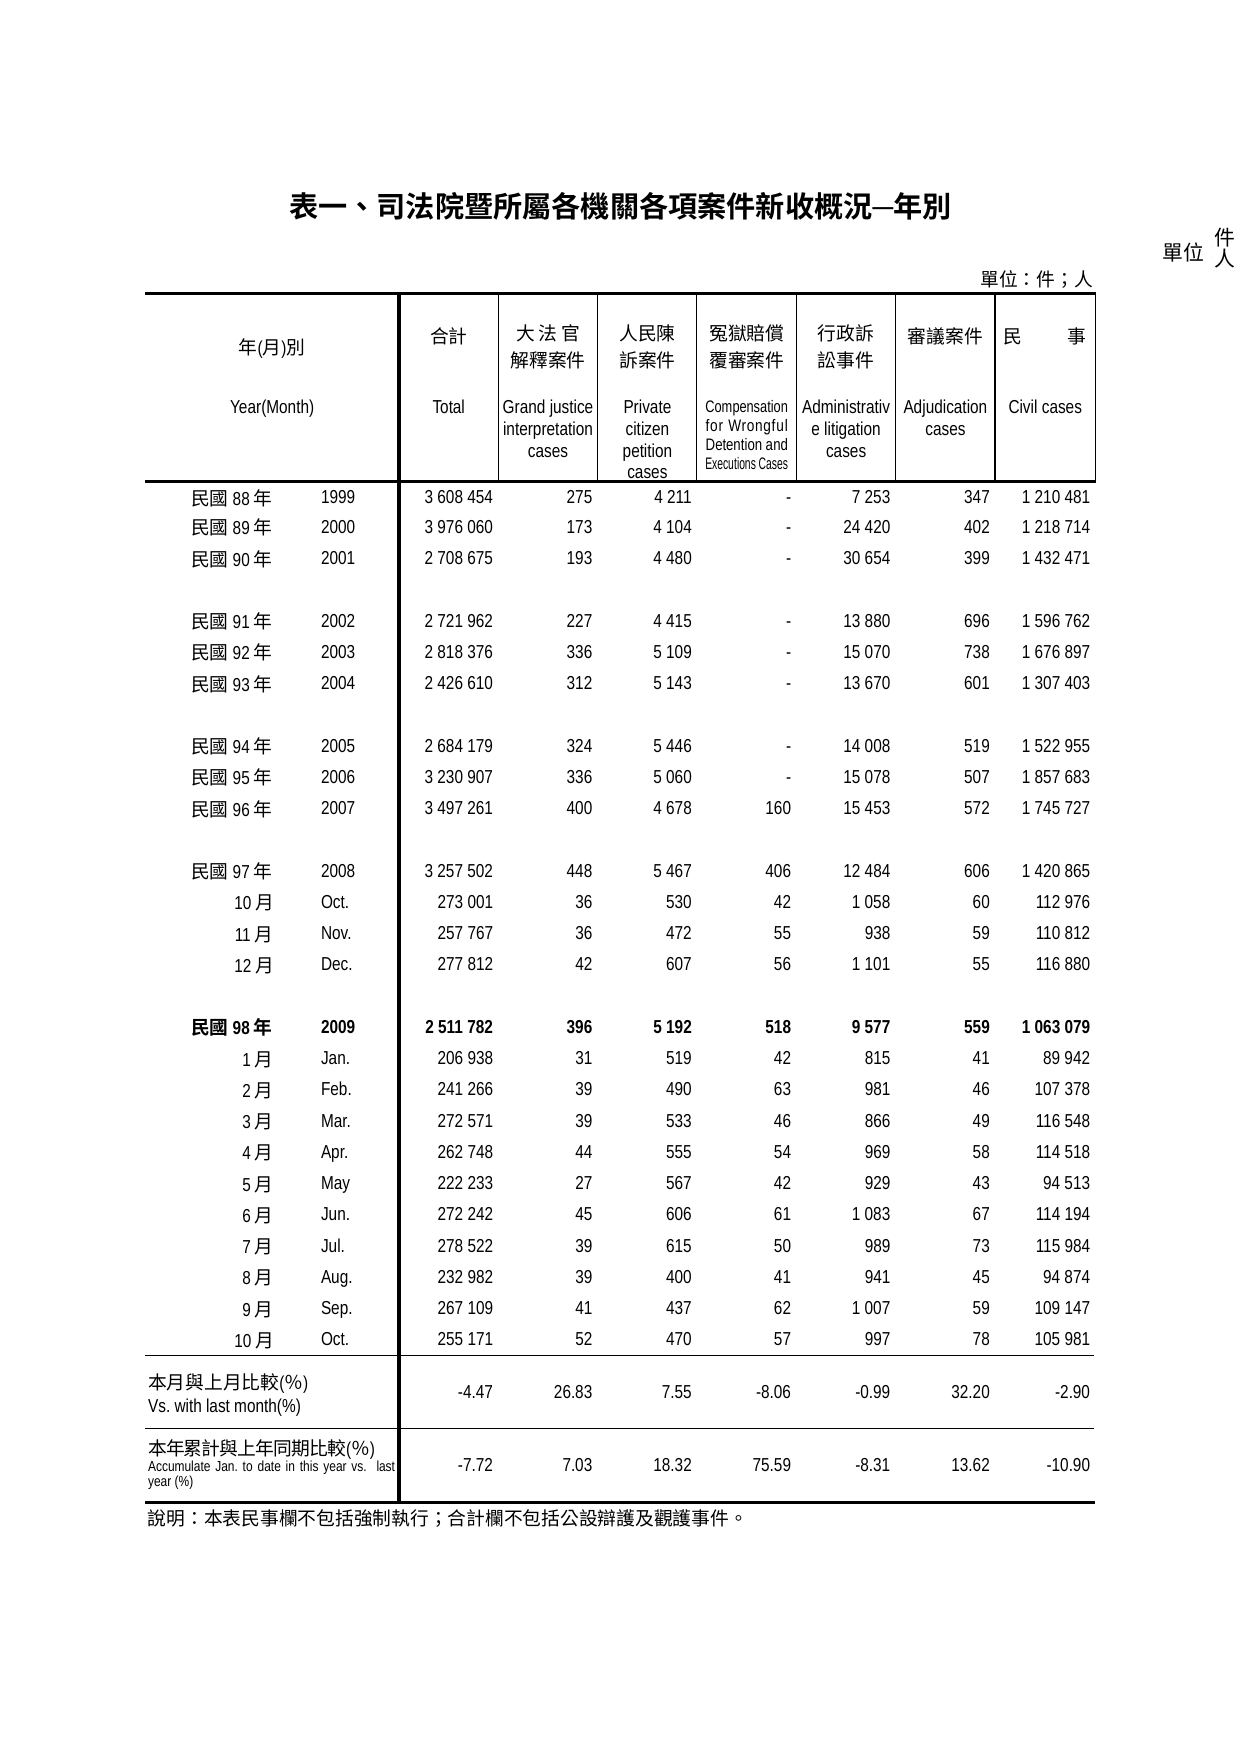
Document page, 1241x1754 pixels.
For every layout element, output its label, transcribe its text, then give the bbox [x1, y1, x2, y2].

table_cell 94 874 [995, 1261, 1095, 1292]
table_cell 58 [896, 1136, 995, 1167]
table_cell 24 420 [796, 511, 896, 542]
table_cell 12月 [145, 949, 318, 980]
table_cell 262 748 [401, 1136, 498, 1167]
table_cell 73 [896, 1230, 995, 1261]
table_cell - [697, 730, 796, 761]
table_cell 2 511 782 [401, 1011, 498, 1042]
table_cell [598, 824, 697, 855]
table_cell 4 211 [598, 483, 697, 511]
text 單位：件；人 [148, 265, 1092, 292]
table_cell [995, 824, 1095, 855]
table_cell 民國 98年 [145, 1011, 318, 1042]
table_cell 民國 90年 [145, 542, 318, 573]
table_cell 2 426 610 [401, 667, 498, 698]
table_cell 30 654 [796, 542, 896, 573]
table_cell 115 984 [995, 1230, 1095, 1261]
table_cell 606 [598, 1199, 697, 1230]
table_cell Civil cases [996, 396, 1095, 480]
table_cell 255 171 [401, 1324, 498, 1355]
table_cell 41 [896, 1042, 995, 1073]
table_cell 15 453 [796, 792, 896, 823]
table_cell Total [401, 396, 498, 480]
table_cell 5 143 [598, 667, 697, 698]
text 說明：本表民事欄不包括強制執行；合計欄不包括公設辯護及觀護事件。 [148, 1504, 1092, 1531]
table_cell 738 [896, 636, 995, 667]
table_cell 4 678 [598, 792, 697, 823]
table_cell [995, 980, 1095, 1011]
table_cell 2008 [318, 855, 397, 886]
table_cell 109 147 [995, 1292, 1095, 1323]
table_cell 7.03 [498, 1429, 597, 1501]
table_cell 9月 [145, 1292, 318, 1323]
table_cell 民國 88年 [145, 483, 318, 511]
table_cell [318, 574, 397, 605]
table_cell 257 767 [401, 917, 498, 948]
table_cell 336 [498, 636, 597, 667]
table_cell Administrative litigation cases [797, 396, 895, 480]
table_cell 938 [796, 917, 896, 948]
table_cell 347 [896, 483, 995, 511]
table_header 人民陳 訴案件 [598, 295, 696, 396]
table_cell 193 [498, 542, 597, 573]
table_cell 14 008 [796, 730, 896, 761]
table_cell 44 [498, 1136, 597, 1167]
table_cell 519 [896, 730, 995, 761]
table_cell 114 518 [995, 1136, 1095, 1167]
table_cell 3 230 907 [401, 761, 498, 792]
table_cell [498, 574, 597, 605]
table_cell [796, 574, 896, 605]
table_cell 61 [697, 1199, 796, 1230]
table_header 民事 [996, 295, 1095, 396]
table_cell 31 [498, 1042, 597, 1073]
table_cell 1 307 403 [995, 667, 1095, 698]
table_cell 696 [896, 605, 995, 636]
table_cell 18.32 [598, 1429, 697, 1501]
table_cell 1 063 079 [995, 1011, 1095, 1042]
table_cell [896, 574, 995, 605]
table_cell - [697, 511, 796, 542]
table_header 冤獄賠償覆審案件 [697, 295, 796, 396]
table_cell 2006 [318, 761, 397, 792]
table_cell 312 [498, 667, 597, 698]
table_cell -10.90 [995, 1428, 1095, 1501]
table_cell 41 [498, 1292, 597, 1323]
table_cell 57 [697, 1324, 796, 1355]
table_cell 10月 [145, 886, 318, 917]
table_cell - [697, 761, 796, 792]
table_cell 民國 93年 [145, 667, 318, 698]
table_cell 400 [498, 792, 597, 823]
table_cell 555 [598, 1136, 697, 1167]
table_cell 1 218 714 [995, 511, 1095, 542]
table_cell 5月 [145, 1167, 318, 1198]
table_cell Oct. [318, 886, 397, 917]
table_cell [896, 980, 995, 1011]
table_cell 59 [896, 1292, 995, 1323]
table_cell 2001 [318, 542, 397, 573]
text 件人 [1212, 227, 1240, 270]
table_cell 1 522 955 [995, 730, 1095, 761]
table_cell 39 [498, 1074, 597, 1105]
table_cell Sep. [318, 1292, 397, 1323]
table_cell -4.47 [401, 1356, 498, 1428]
table_cell 42 [697, 886, 796, 917]
table_cell 49 [896, 1105, 995, 1136]
table_cell Grand justice interpretation cases [499, 396, 597, 480]
table_cell 1 007 [796, 1292, 896, 1323]
table_cell Dec. [318, 949, 397, 980]
table_cell 232 982 [401, 1261, 498, 1292]
table_cell 2009 [318, 1011, 397, 1042]
table_cell 1 101 [796, 949, 896, 980]
table_cell 94 513 [995, 1167, 1095, 1198]
table_cell 27 [498, 1167, 597, 1198]
table_cell 114 194 [995, 1199, 1095, 1230]
table_cell -8.06 [697, 1356, 796, 1428]
table_cell Oct. [318, 1324, 397, 1355]
table_cell Adjudication cases [896, 396, 994, 480]
table_cell [697, 699, 796, 730]
table_cell 1 596 762 [995, 605, 1095, 636]
table_cell 1 745 727 [995, 792, 1095, 823]
table_cell [896, 699, 995, 730]
table_cell 42 [697, 1167, 796, 1198]
table_cell Nov. [318, 917, 397, 948]
table_cell 472 [598, 917, 697, 948]
table_cell 3 608 454 [401, 483, 498, 511]
table_cell 607 [598, 949, 697, 980]
table_cell 26.83 [498, 1356, 597, 1428]
text 表一、司法院暨所屬各機關各項案件新收概況─年別 [148, 183, 1092, 225]
table_cell 63 [697, 1074, 796, 1105]
table_cell [401, 699, 498, 730]
table_cell 10月 [145, 1324, 318, 1355]
table_header 大法官 解釋案件 [499, 295, 597, 396]
table_cell 615 [598, 1230, 697, 1261]
table_cell 406 [697, 855, 796, 886]
table_cell 2月 [145, 1074, 318, 1105]
table_cell Feb. [318, 1074, 397, 1105]
table_cell 275 [498, 483, 597, 511]
table_cell 民國 89年 [145, 511, 318, 542]
table_cell 59 [896, 917, 995, 948]
table_cell 2002 [318, 605, 397, 636]
table_cell 本月與上月比較(％) Vs. with last month(%) [145, 1356, 397, 1428]
table_cell 402 [896, 511, 995, 542]
table_cell 39 [498, 1230, 597, 1261]
table_cell 336 [498, 761, 597, 792]
table_cell 5 192 [598, 1011, 697, 1042]
table_cell 997 [796, 1324, 896, 1355]
table_cell 490 [598, 1074, 697, 1105]
table_cell 110 812 [995, 917, 1095, 948]
table_cell 241 266 [401, 1074, 498, 1105]
table_cell 273 001 [401, 886, 498, 917]
table_cell [145, 980, 318, 1011]
table_header 年(月)別 [145, 295, 397, 396]
table_cell 13.62 [896, 1429, 995, 1501]
table_cell 50 [697, 1230, 796, 1261]
table_cell [401, 824, 498, 855]
table_cell [318, 824, 397, 855]
table_cell 36 [498, 917, 597, 948]
table_cell 民國 97年 [145, 855, 318, 886]
table_cell 4 104 [598, 511, 697, 542]
table_cell 3月 [145, 1105, 318, 1136]
table_cell Apr. [318, 1136, 397, 1167]
table_cell Mar. [318, 1105, 397, 1136]
table_cell 470 [598, 1324, 697, 1355]
table_cell 941 [796, 1261, 896, 1292]
table_cell 519 [598, 1042, 697, 1073]
table_header 行政訴 訟事件 [797, 295, 895, 396]
table_cell [498, 824, 597, 855]
table_cell 1 058 [796, 886, 896, 917]
table_cell Jun. [318, 1199, 397, 1230]
table_cell [145, 699, 318, 730]
table_cell 272 571 [401, 1105, 498, 1136]
table_cell 530 [598, 886, 697, 917]
table_cell 民國 96年 [145, 792, 318, 823]
table_cell 75.59 [697, 1429, 796, 1501]
table_cell 2007 [318, 792, 397, 823]
table_cell 56 [697, 949, 796, 980]
table_cell 36 [498, 886, 597, 917]
table_cell 4 480 [598, 542, 697, 573]
table_cell -7.72 [401, 1429, 498, 1501]
table_cell 46 [697, 1105, 796, 1136]
table_cell 5 060 [598, 761, 697, 792]
table_cell 7月 [145, 1230, 318, 1261]
table_cell 民國 92年 [145, 636, 318, 667]
table_cell [796, 699, 896, 730]
table_cell -2.90 [995, 1355, 1095, 1428]
table_cell 45 [896, 1261, 995, 1292]
table_cell 866 [796, 1105, 896, 1136]
table_cell 32.20 [896, 1356, 995, 1428]
table_cell Private citizen petition cases [598, 396, 696, 480]
table_cell 399 [896, 542, 995, 573]
table_cell 民國 95年 [145, 761, 318, 792]
table_cell 1 676 897 [995, 636, 1095, 667]
table_cell 105 981 [995, 1324, 1095, 1355]
table_cell 39 [498, 1261, 597, 1292]
table_cell - [697, 483, 796, 511]
table_cell 89 942 [995, 1042, 1095, 1073]
table_cell 116 880 [995, 949, 1095, 980]
table_cell 400 [598, 1261, 697, 1292]
table_cell [145, 824, 318, 855]
table_cell 1 083 [796, 1199, 896, 1230]
table_cell 5 467 [598, 855, 697, 886]
table_cell 8月 [145, 1261, 318, 1292]
table_cell 112 976 [995, 886, 1095, 917]
table_cell 507 [896, 761, 995, 792]
table_cell 206 938 [401, 1042, 498, 1073]
table_cell 5 446 [598, 730, 697, 761]
table_cell 6月 [145, 1199, 318, 1230]
table_cell 本年累計與上年同期比較(％) Accumulate Jan. to date in this year vs. last year (%) [145, 1429, 397, 1501]
table_cell 52 [498, 1324, 597, 1355]
table_cell [598, 699, 697, 730]
table_cell [598, 574, 697, 605]
table_cell - [697, 605, 796, 636]
table_cell 2005 [318, 730, 397, 761]
table_cell 5 109 [598, 636, 697, 667]
table_cell 272 242 [401, 1199, 498, 1230]
table_cell 7.55 [598, 1356, 697, 1428]
table_cell - [697, 636, 796, 667]
table_header 審議案件 [896, 295, 994, 396]
table_cell 606 [896, 855, 995, 886]
table_cell 981 [796, 1074, 896, 1105]
table_cell [401, 574, 498, 605]
table_cell 1999 [318, 483, 397, 511]
table_cell - [697, 542, 796, 573]
table_cell 46 [896, 1074, 995, 1105]
table_cell [498, 980, 597, 1011]
table_cell [995, 699, 1095, 730]
table_cell 12 484 [796, 855, 896, 886]
table_cell [697, 574, 796, 605]
table_cell Jan. [318, 1042, 397, 1073]
table_cell 559 [896, 1011, 995, 1042]
table_cell 67 [896, 1199, 995, 1230]
table_cell 55 [697, 917, 796, 948]
table_cell 222 233 [401, 1167, 498, 1198]
table_cell 1 432 471 [995, 542, 1095, 573]
table_cell 1 210 481 [995, 483, 1095, 511]
table_cell [498, 699, 597, 730]
table_cell 2 721 962 [401, 605, 498, 636]
table_cell 2 708 675 [401, 542, 498, 573]
table_cell 54 [697, 1136, 796, 1167]
table_cell 15 070 [796, 636, 896, 667]
table_cell [896, 824, 995, 855]
table_cell 4月 [145, 1136, 318, 1167]
table_cell Compensation for Wrongful Detention and Executions Cases [697, 396, 796, 480]
table_cell 15 078 [796, 761, 896, 792]
table_cell 518 [697, 1011, 796, 1042]
table_cell 396 [498, 1011, 597, 1042]
table_cell 267 109 [401, 1292, 498, 1323]
table_cell [796, 980, 896, 1011]
table_cell [145, 574, 318, 605]
table_cell 1 857 683 [995, 761, 1095, 792]
table_cell 45 [498, 1199, 597, 1230]
table_cell 324 [498, 730, 597, 761]
table_cell Aug. [318, 1261, 397, 1292]
table_cell 567 [598, 1167, 697, 1198]
table_cell [796, 824, 896, 855]
table_cell May [318, 1167, 397, 1198]
table_cell 437 [598, 1292, 697, 1323]
table_cell 116 548 [995, 1105, 1095, 1136]
table_cell 448 [498, 855, 597, 886]
text 單位： [1162, 237, 1212, 262]
table_cell 2 684 179 [401, 730, 498, 761]
table_cell 533 [598, 1105, 697, 1136]
table_cell 2003 [318, 636, 397, 667]
table_cell 277 812 [401, 949, 498, 980]
table_cell 43 [896, 1167, 995, 1198]
table_cell 13 880 [796, 605, 896, 636]
table_header 合計 [401, 295, 498, 396]
table_cell 4 415 [598, 605, 697, 636]
table_cell 173 [498, 511, 597, 542]
table_cell 41 [697, 1261, 796, 1292]
table_cell 1 420 865 [995, 855, 1095, 886]
table_cell 3 257 502 [401, 855, 498, 886]
table_cell 7 253 [796, 483, 896, 511]
table_cell 60 [896, 886, 995, 917]
table_cell [995, 574, 1095, 605]
table_cell 2 818 376 [401, 636, 498, 667]
table_cell 160 [697, 792, 796, 823]
table_cell 601 [896, 667, 995, 698]
table_cell [318, 699, 397, 730]
table_cell 3 497 261 [401, 792, 498, 823]
table_cell 11月 [145, 917, 318, 948]
table_cell -0.99 [796, 1356, 896, 1428]
table_cell 815 [796, 1042, 896, 1073]
table_cell 572 [896, 792, 995, 823]
table_cell 1月 [145, 1042, 318, 1073]
table_cell 42 [498, 949, 597, 980]
table_cell 13 670 [796, 667, 896, 698]
table_cell 2000 [318, 511, 397, 542]
table_cell 3 976 060 [401, 511, 498, 542]
table_cell 55 [896, 949, 995, 980]
table_cell 107 378 [995, 1074, 1095, 1105]
table_cell 227 [498, 605, 597, 636]
table_cell 278 522 [401, 1230, 498, 1261]
table_cell Year(Month) [145, 396, 397, 480]
table_cell 78 [896, 1324, 995, 1355]
table_cell Jul. [318, 1230, 397, 1261]
table_cell 969 [796, 1136, 896, 1167]
table_cell 929 [796, 1167, 896, 1198]
table_cell 9 577 [796, 1011, 896, 1042]
table_cell 62 [697, 1292, 796, 1323]
table_cell 民國 91年 [145, 605, 318, 636]
table_cell 2004 [318, 667, 397, 698]
table_cell [697, 980, 796, 1011]
table_cell [401, 980, 498, 1011]
table_cell [697, 824, 796, 855]
table_cell 989 [796, 1230, 896, 1261]
table_cell - [697, 667, 796, 698]
table_cell [598, 980, 697, 1011]
table_cell -8.31 [796, 1429, 896, 1501]
table_cell 民國 94年 [145, 730, 318, 761]
table_cell [318, 980, 397, 1011]
table_cell 39 [498, 1105, 597, 1136]
table_cell 42 [697, 1042, 796, 1073]
